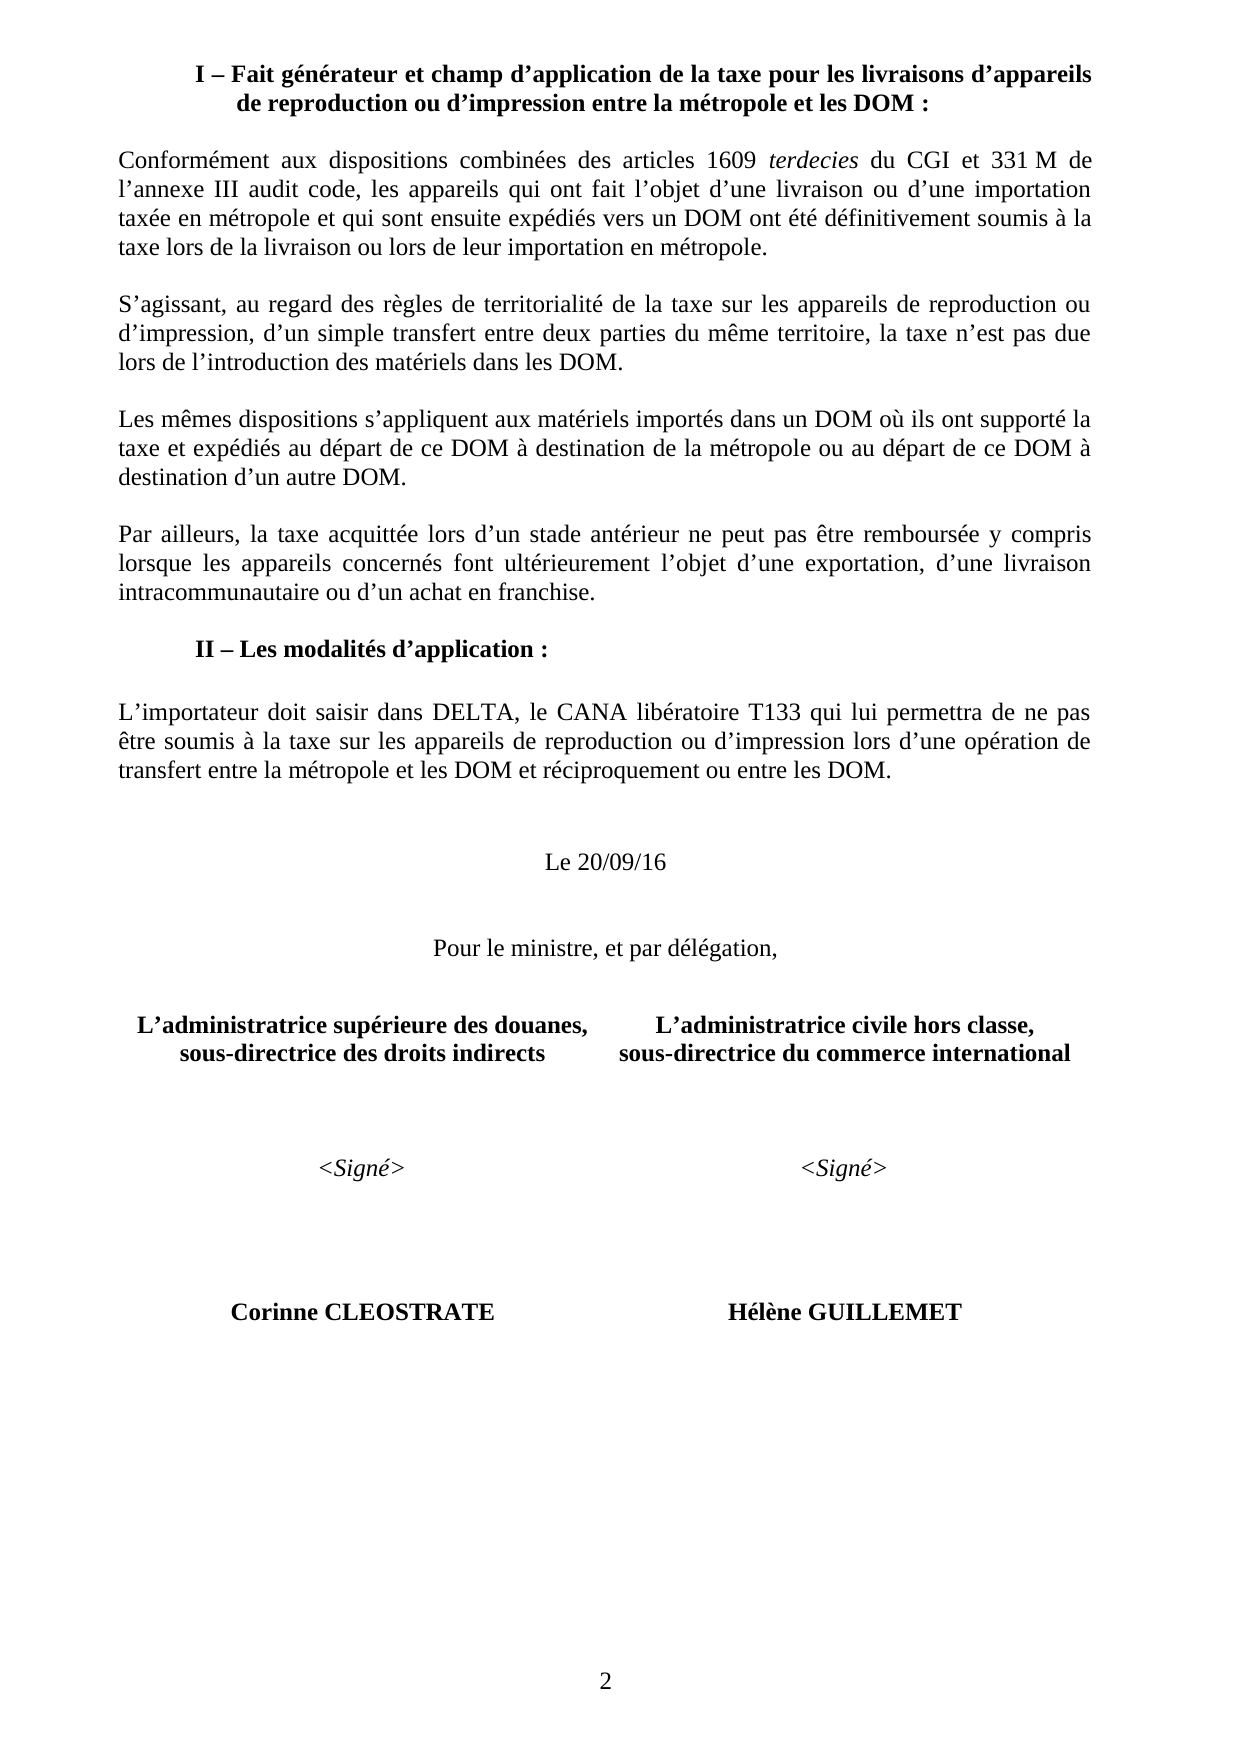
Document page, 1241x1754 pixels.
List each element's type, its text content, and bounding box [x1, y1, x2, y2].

table_header L’administratrice civile hors classe, sous-directrice du commerce international <Signé> Hélène GUILLEMET [612, 1004, 1078, 1332]
text S’agissant, au regard des règles de territorialité de la taxe sur les appareils de reproduction ou d’impression, d’un simple transfert entre deux parties du même territoire, la taxe n’est pas due lors de l’introduction des matériels dans les DOM. [118, 289, 1092, 375]
text Pour le ministre, et par délégation, [118, 933, 1092, 962]
text L’importateur doit saisir dans DELTA, le CANA libératoire T133 qui lui permettra de ne pas être soumis à la taxe sur les appareils de reproduction ou d’impression lors d’une opération de transfert entre la métropole et les DOM et réciproquement ou entre les DOM. [118, 697, 1092, 784]
text Le 20/09/16 [118, 847, 1092, 876]
text II – Les modalités d’application : [195, 634, 1092, 663]
text Par ailleurs, la taxe acquittée lors d’un stade antérieur ne peut pas être remboursée y compris lorsque les appareils concernés font ultérieurement l’objet d’une exportation, d’une livraison intracommunautaire ou d’un achat en franchise. [118, 519, 1092, 605]
text Les mêmes dispositions s’appliquent aux matériels importés dans un DOM où ils ont supporté la taxe et expédiés au départ de ce DOM à destination de la métropole ou au départ de ce DOM à destination d’un autre DOM. [118, 404, 1092, 490]
text Conformément aux dispositions combinées des articles 1609 terdecies du CGI et 331 M de l’annexe III audit code, les appareils qui ont fait l’objet d’une livraison ou d’une importation taxée en métropole et qui sont ensuite expédiés vers un DOM ont été définitivement soumis à la taxe lors de la livraison ou lors de leur importation en métropole. [118, 145, 1092, 260]
table_header L’administratrice supérieure des douanes, sous-directrice des droits indirects <Signé> Corinne CLEOSTRATE [118, 1004, 612, 1332]
text I – Fait générateur et champ d’application de la taxe pour les livraisons d’appareils de reproduction ou d’impression entre la métropole et les DOM : [195, 59, 1092, 117]
